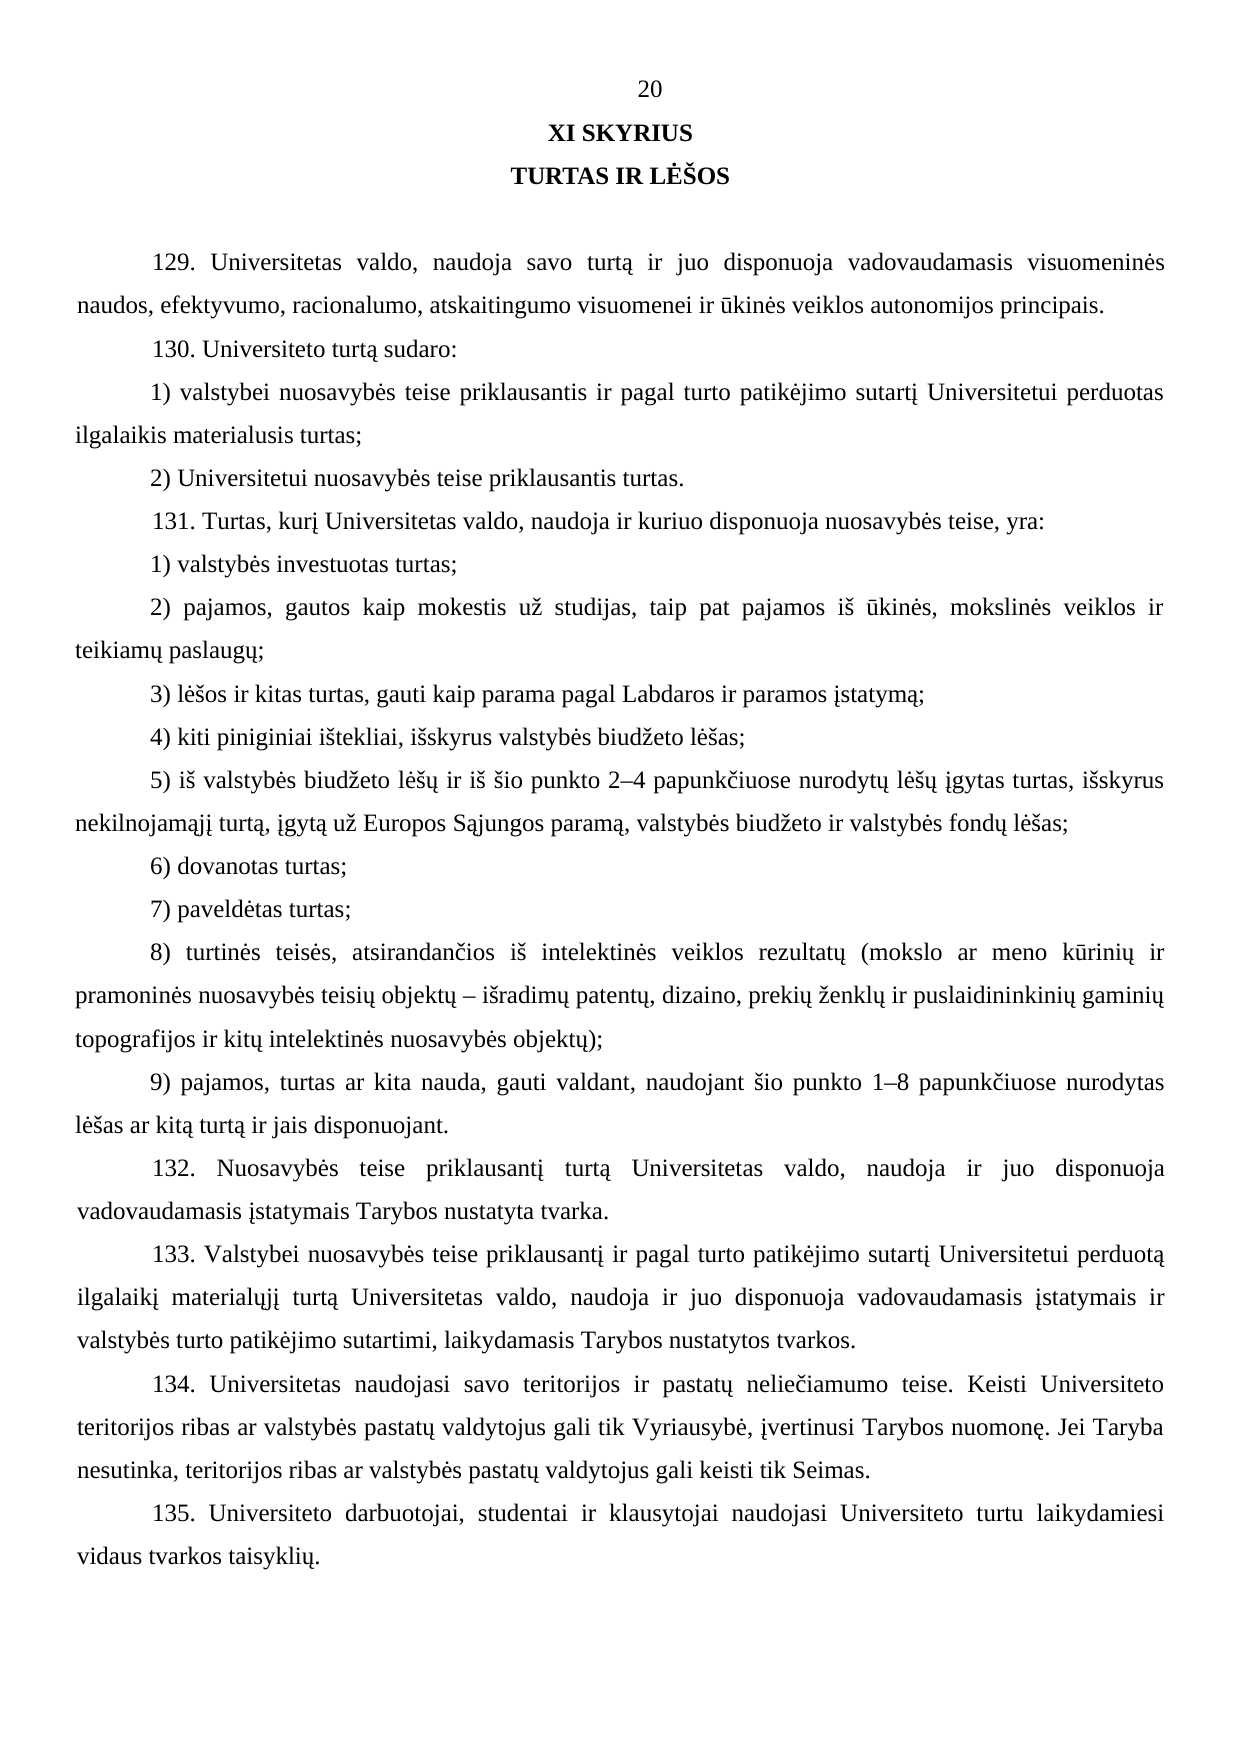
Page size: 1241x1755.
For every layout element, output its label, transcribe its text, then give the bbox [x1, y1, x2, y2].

text 5) iš valstybės biudžeto lėšų ir iš šio punkto 2–4 papunkčiuose nurodytų lėšų įgytas turtas, išskyrus nekilnojamąjį turtą, įgytą už Europos Sąjungos paramą, valstybės biudžeto ir valstybės fondų lėšas; [75, 765, 1165, 837]
text XI SKYRIUS [75, 118, 1165, 147]
text 134. Universitetas naudojasi savo teritorijos ir pastatų neliečiamumo teise. Keisti Universiteto teritorijos ribas ar valstybės pastatų valdytojus gali tik Vyriausybė, įvertinusi Tarybos nuomonę. Jei Taryba nesutinka, teritorijos ribas ar valstybės pastatų valdytojus gali keisti tik Seimas. [77, 1369, 1165, 1484]
text 131. Turtas, kurį Universitetas valdo, naudoja ir kuriuo disponuoja nuosavybės teise, yra: [77, 506, 1165, 535]
text 2) Universitetui nuosavybės teise priklausantis turtas. [75, 463, 1165, 492]
text 1) valstybės investuotas turtas; [75, 549, 1165, 578]
text 4) kiti piniginiai ištekliai, išskyrus valstybės biudžeto lėšas; [75, 722, 1165, 751]
text 2) pajamos, gautos kaip mokestis už studijas, taip pat pajamos iš ūkinės, mokslinės veiklos ir teikiamų paslaugų; [75, 592, 1165, 664]
text 7) paveldėtas turtas; [75, 894, 1165, 923]
text 133. Valstybei nuosavybės teise priklausantį ir pagal turto patikėjimo sutartį Universitetui perduotą ilgalaikį materialųjį turtą Universitetas valdo, naudoja ir juo disponuoja vadovaudamasis įstatymais ir valstybės turto patikėjimo sutartimi, laikydamasis Tarybos nustatytos tvarkos. [77, 1239, 1165, 1354]
text 8) turtinės teisės, atsirandančios iš intelektinės veiklos rezultatų (mokslo ar meno kūrinių ir pramoninės nuosavybės teisių objektų – išradimų patentų, dizaino, prekių ženklų ir puslaidininkinių gaminių topografijos ir kitų intelektinės nuosavybės objektų); [75, 937, 1165, 1052]
text 129. Universitetas valdo, naudoja savo turtą ir juo disponuoja vadovaudamasis visuomeninės naudos, efektyvumo, racionalumo, atskaitingumo visuomenei ir ūkinės veiklos autonomijos principais. [77, 247, 1165, 319]
text 1) valstybei nuosavybės teise priklausantis ir pagal turto patikėjimo sutartį Universitetui perduotas ilgalaikis materialusis turtas; [75, 377, 1165, 449]
text 132. Nuosavybės teise priklausantį turtą Universitetas valdo, naudoja ir juo disponuoja vadovaudamasis įstatymais Tarybos nustatyta tvarka. [77, 1153, 1165, 1225]
text 135. Universiteto darbuotojai, studentai ir klausytojai naudojasi Universiteto turtu laikydamiesi vidaus tvarkos taisyklių. [77, 1498, 1165, 1570]
text 3) lėšos ir kitas turtas, gauti kaip parama pagal Labdaros ir paramos įstatymą; [75, 679, 1165, 707]
text 9) pajamos, turtas ar kita nauda, gauti valdant, naudojant šio punkto 1–8 papunkčiuose nurodytas lėšas ar kitą turtą ir jais disponuojant. [75, 1067, 1165, 1139]
text TURTAS IR LĖŠOS [75, 161, 1165, 190]
text 6) dovanotas turtas; [75, 851, 1165, 880]
text 130. Universiteto turtą sudaro: [77, 334, 1165, 362]
